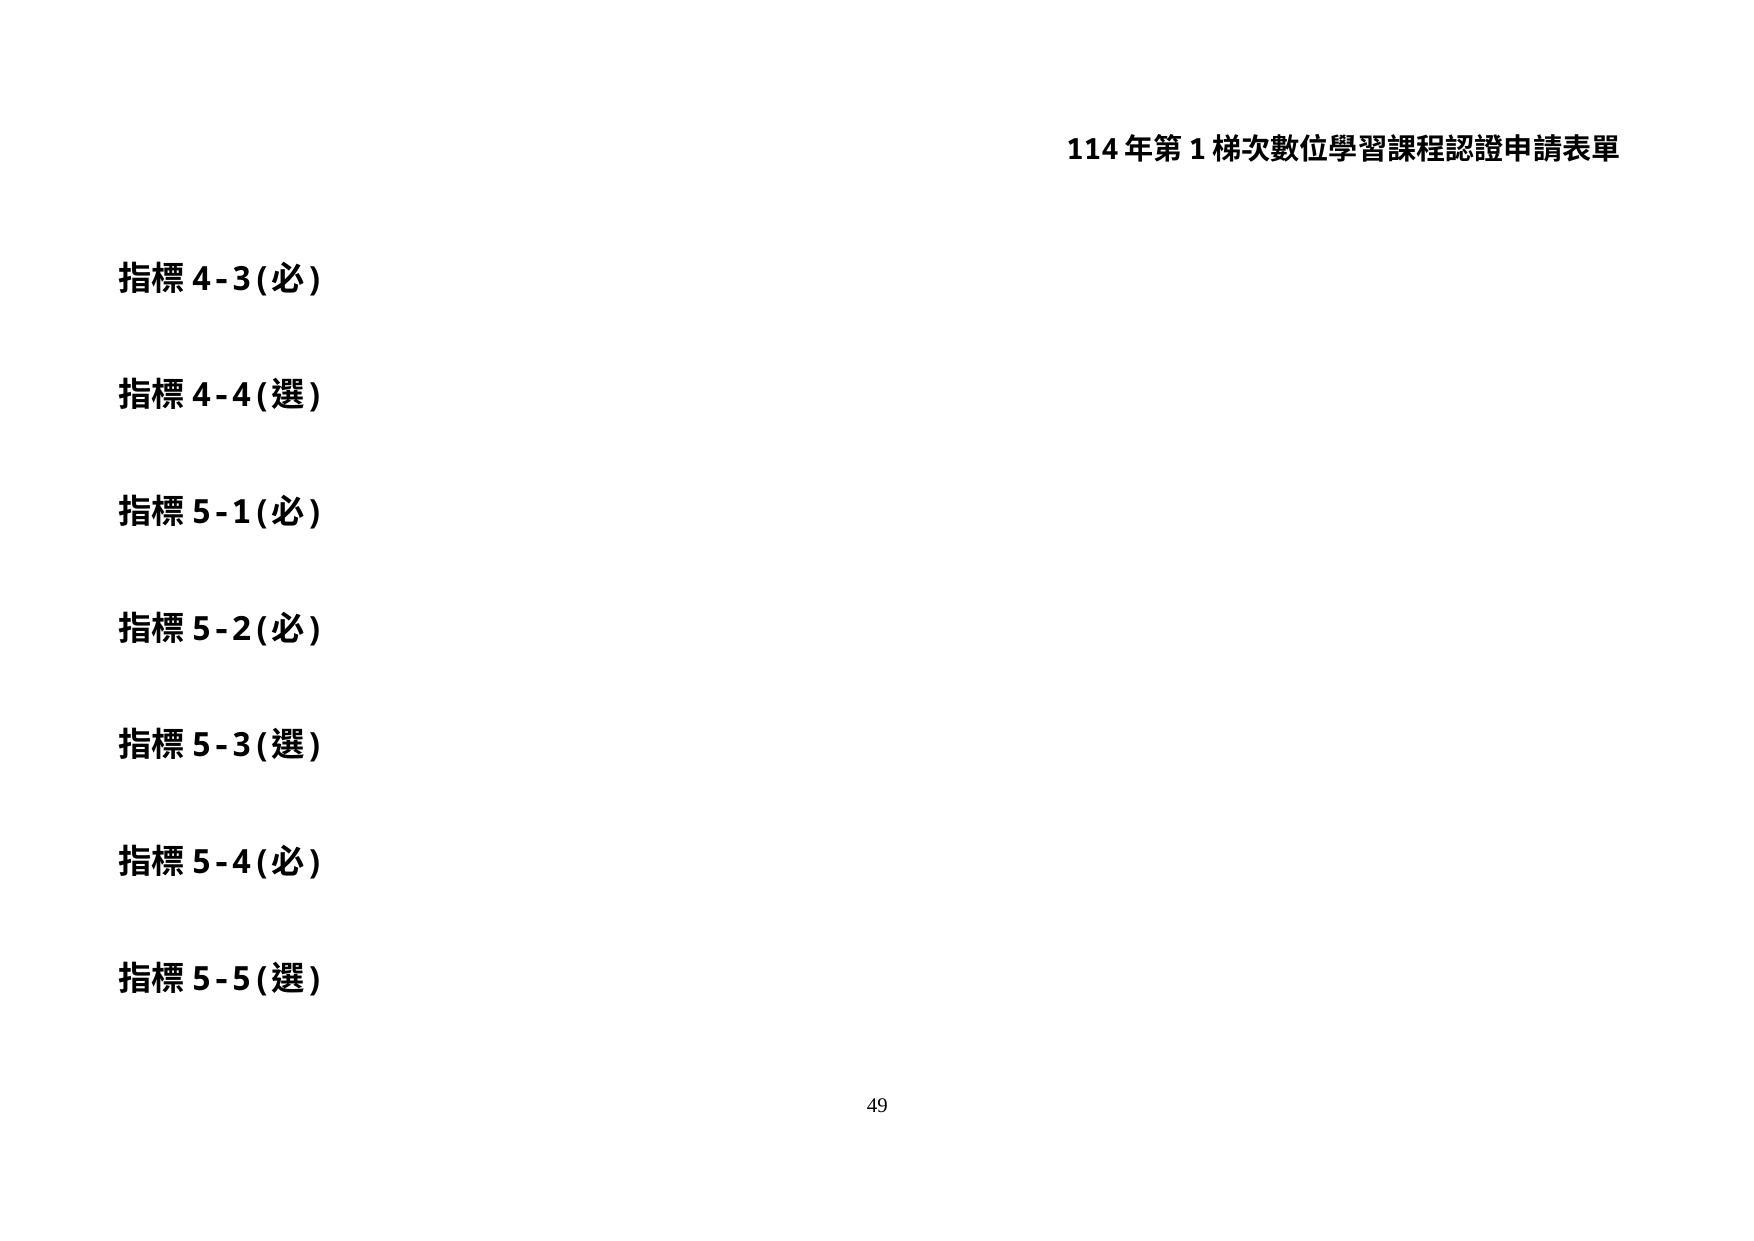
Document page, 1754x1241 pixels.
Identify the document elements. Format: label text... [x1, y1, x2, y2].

text 指標5-5(選) [118, 953, 1636, 999]
text 指標5-4(必) [118, 837, 1636, 882]
text 指標5-2(必) [118, 603, 1636, 649]
text 指標4-3(必) [118, 253, 1636, 299]
text 指標4-4(選) [118, 370, 1636, 416]
text 指標5-3(選) [118, 720, 1636, 766]
text 指標5-1(必) [118, 487, 1636, 532]
